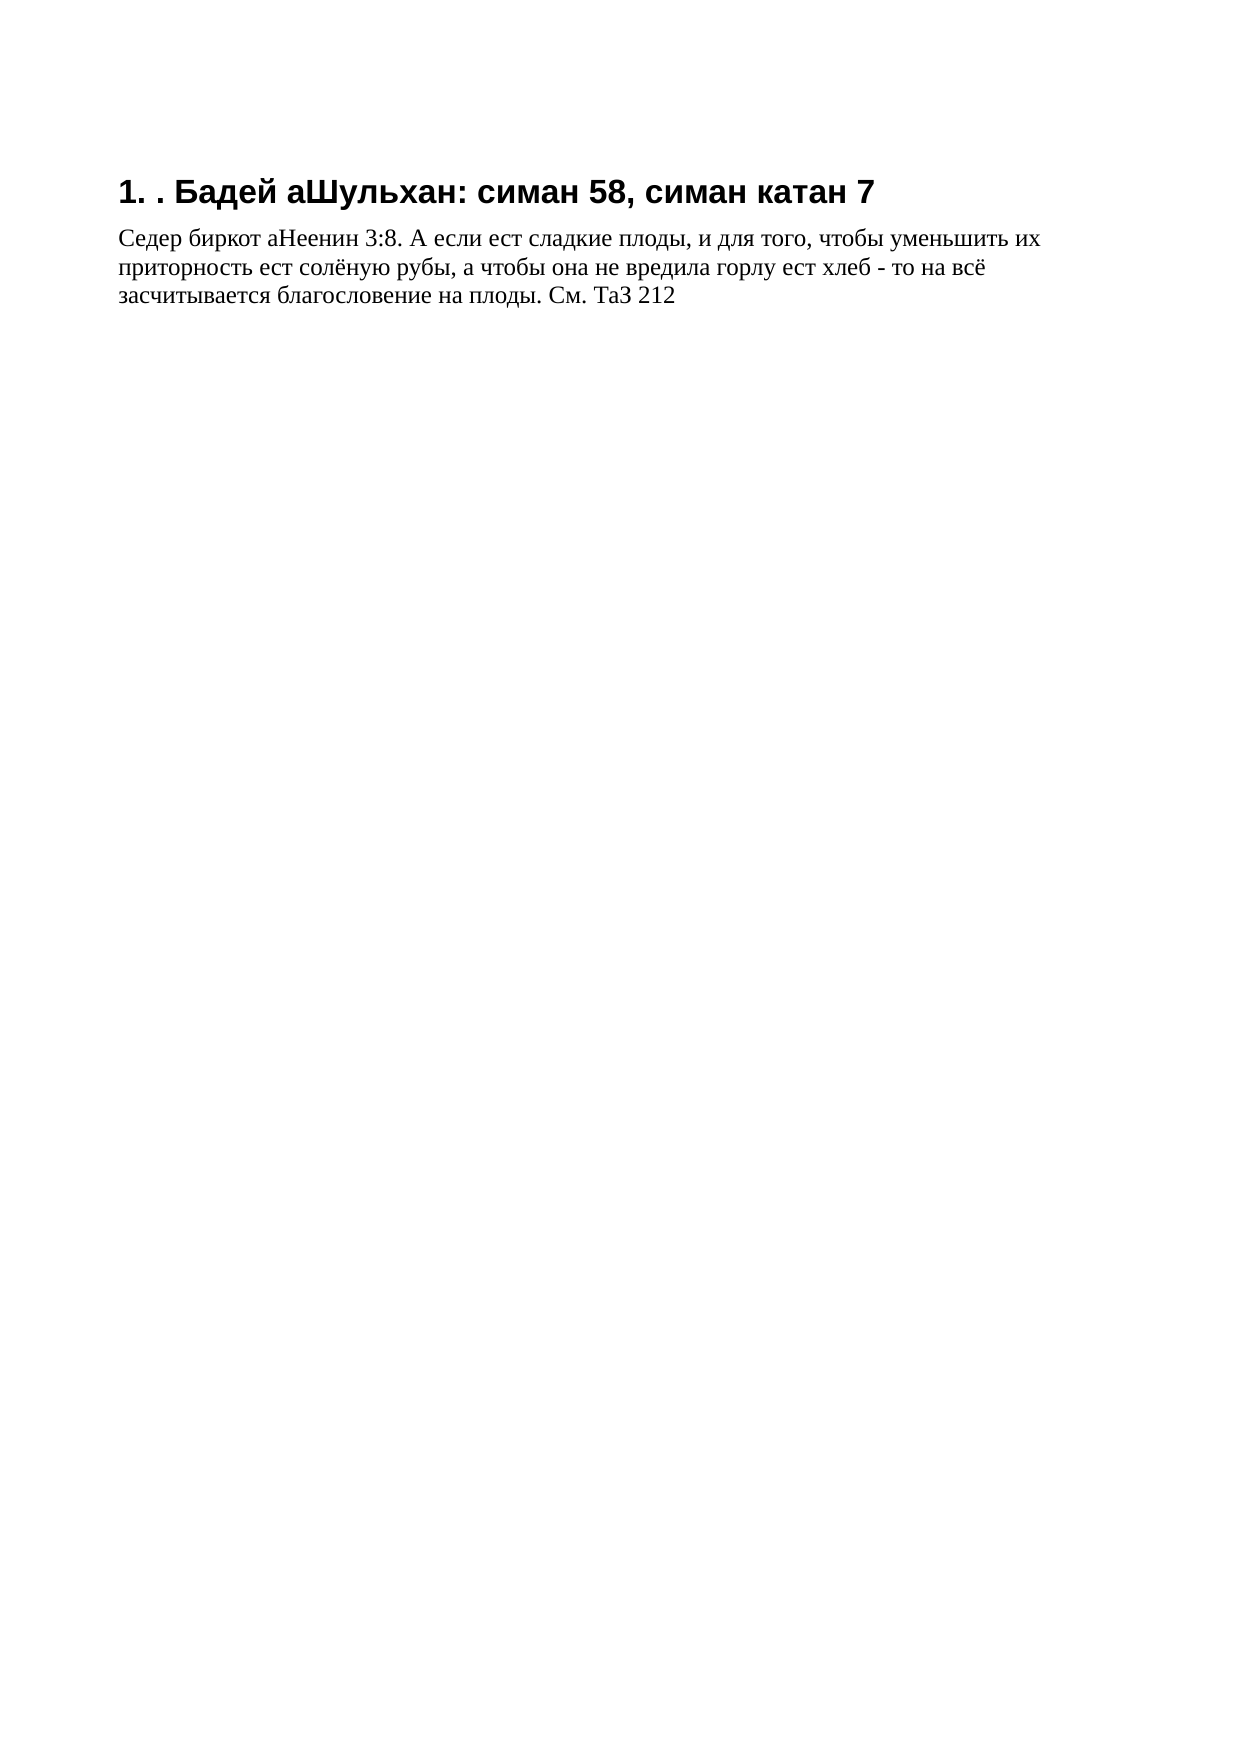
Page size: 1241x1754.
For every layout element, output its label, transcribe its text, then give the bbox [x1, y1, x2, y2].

text Седер биркот аНеенин 3:8. А если ест сладкие плоды, и для того, чтобы уменьшить их приторность ест солёную рубы, а чтобы она не вредила горлу ест хлеб - то на всё засчитывается благословение на плоды. См. ТаЗ 212 [118, 176, 1122, 262]
subtitle . Бадей аШульхан: симан 58, симан катан 7 [118, 147, 1122, 176]
